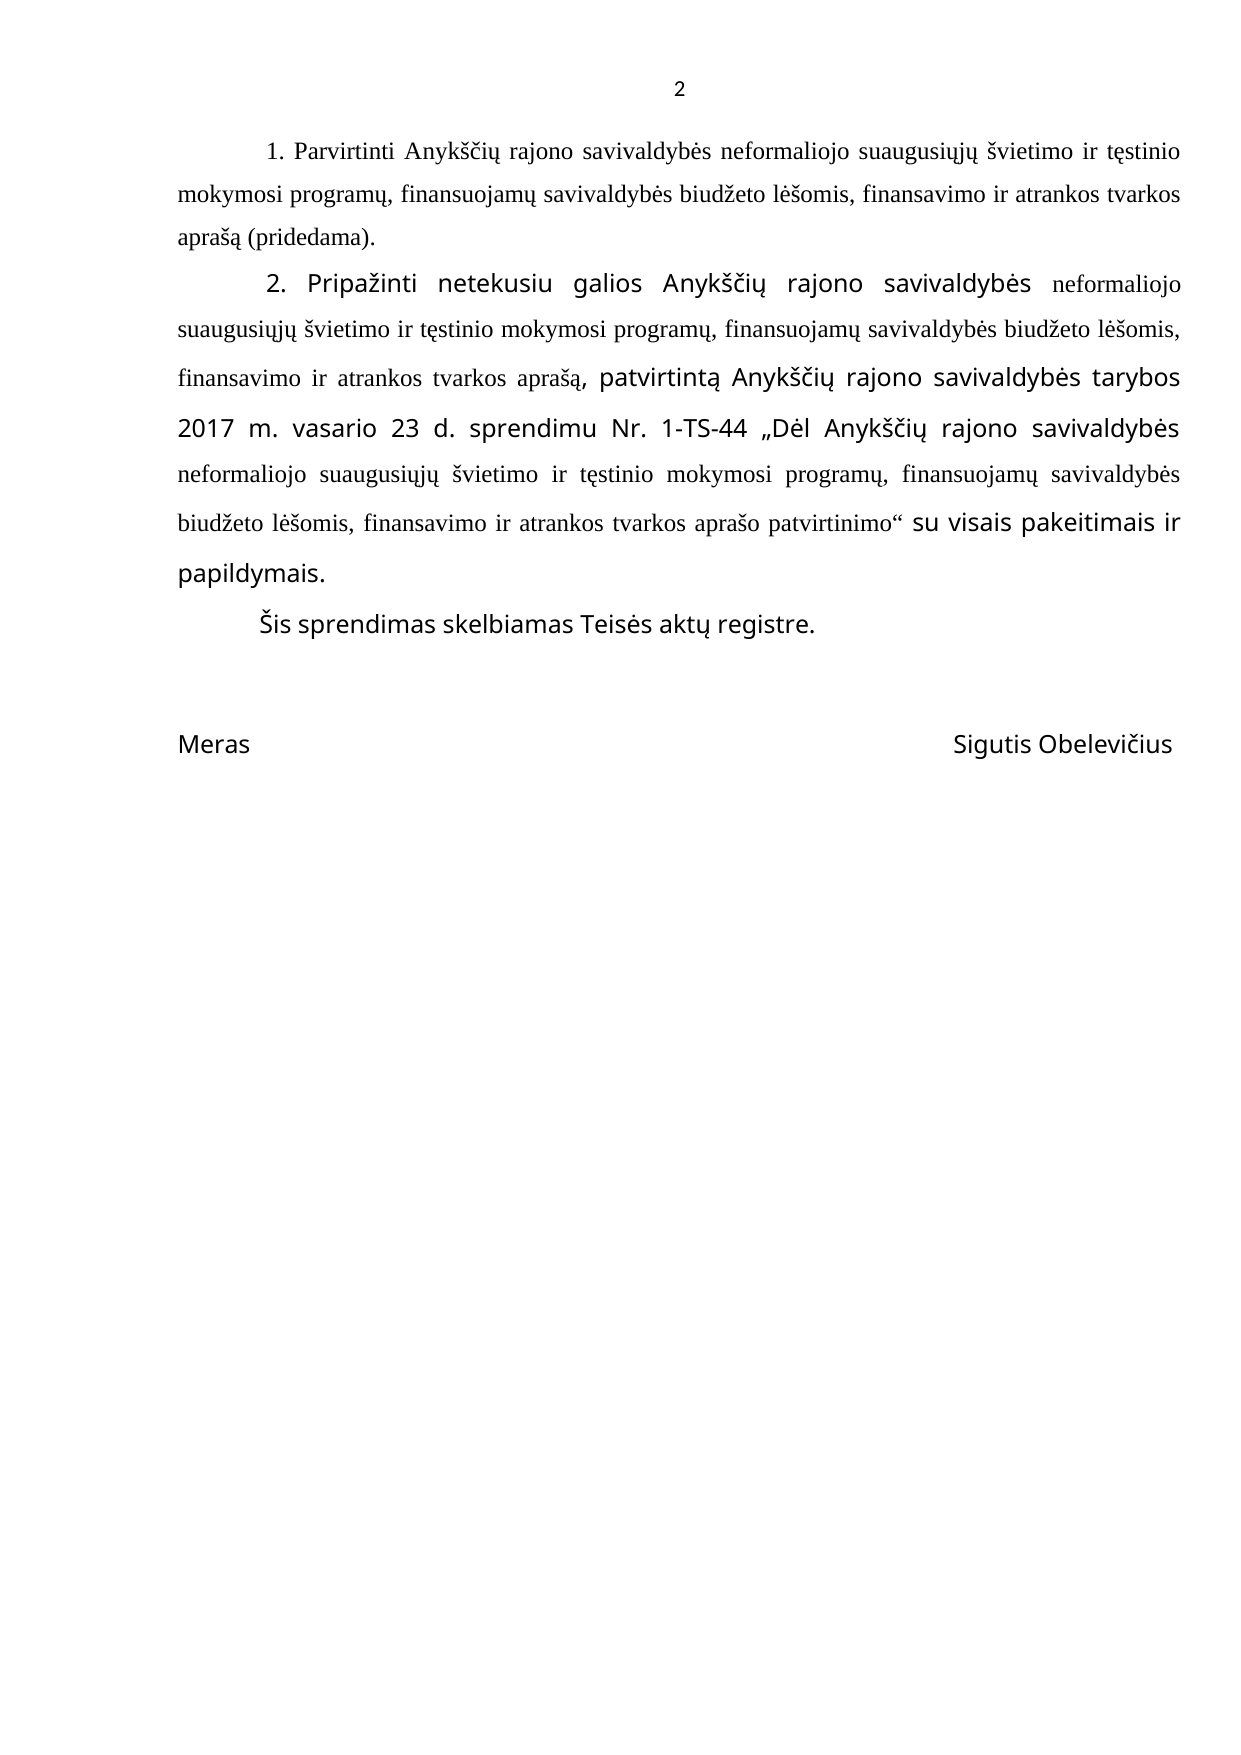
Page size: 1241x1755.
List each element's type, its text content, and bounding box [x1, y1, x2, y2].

text 1. Parvirtinti Anykščių rajono savivaldybės neformaliojo suaugusiųjų švietimo ir tęstinio mokymosi programų, finansuojamų savivaldybės biudžeto lėšomis, finansavimo ir atrankos tvarkos aprašą (pridedama). [177, 136, 1181, 251]
text Šis sprendimas skelbiamas Teisės aktų registre. [177, 607, 1181, 641]
text 2. Pripažinti netekusiu galios Anykščių rajono savivaldybės neformaliojo suaugusiųjų švietimo ir tęstinio mokymosi programų, finansuojamų savivaldybės biudžeto lėšomis, finansavimo ir atrankos tvarkos aprašą, patvirtintą Anykščių rajono savivaldybės tarybos 2017 m. vasario 23 d. sprendimu Nr. 1-TS-44 „Dėl Anykščių rajono savivaldybės neformaliojo suaugusiųjų švietimo ir tęstinio mokymosi programų, finansuojamų savivaldybės biudžeto lėšomis, finansavimo ir atrankos tvarkos aprašo patvirtinimo“ su visais pakeitimais ir papildymais. [177, 265, 1181, 590]
text Meras Sigutis Obelevičius [177, 727, 1181, 761]
